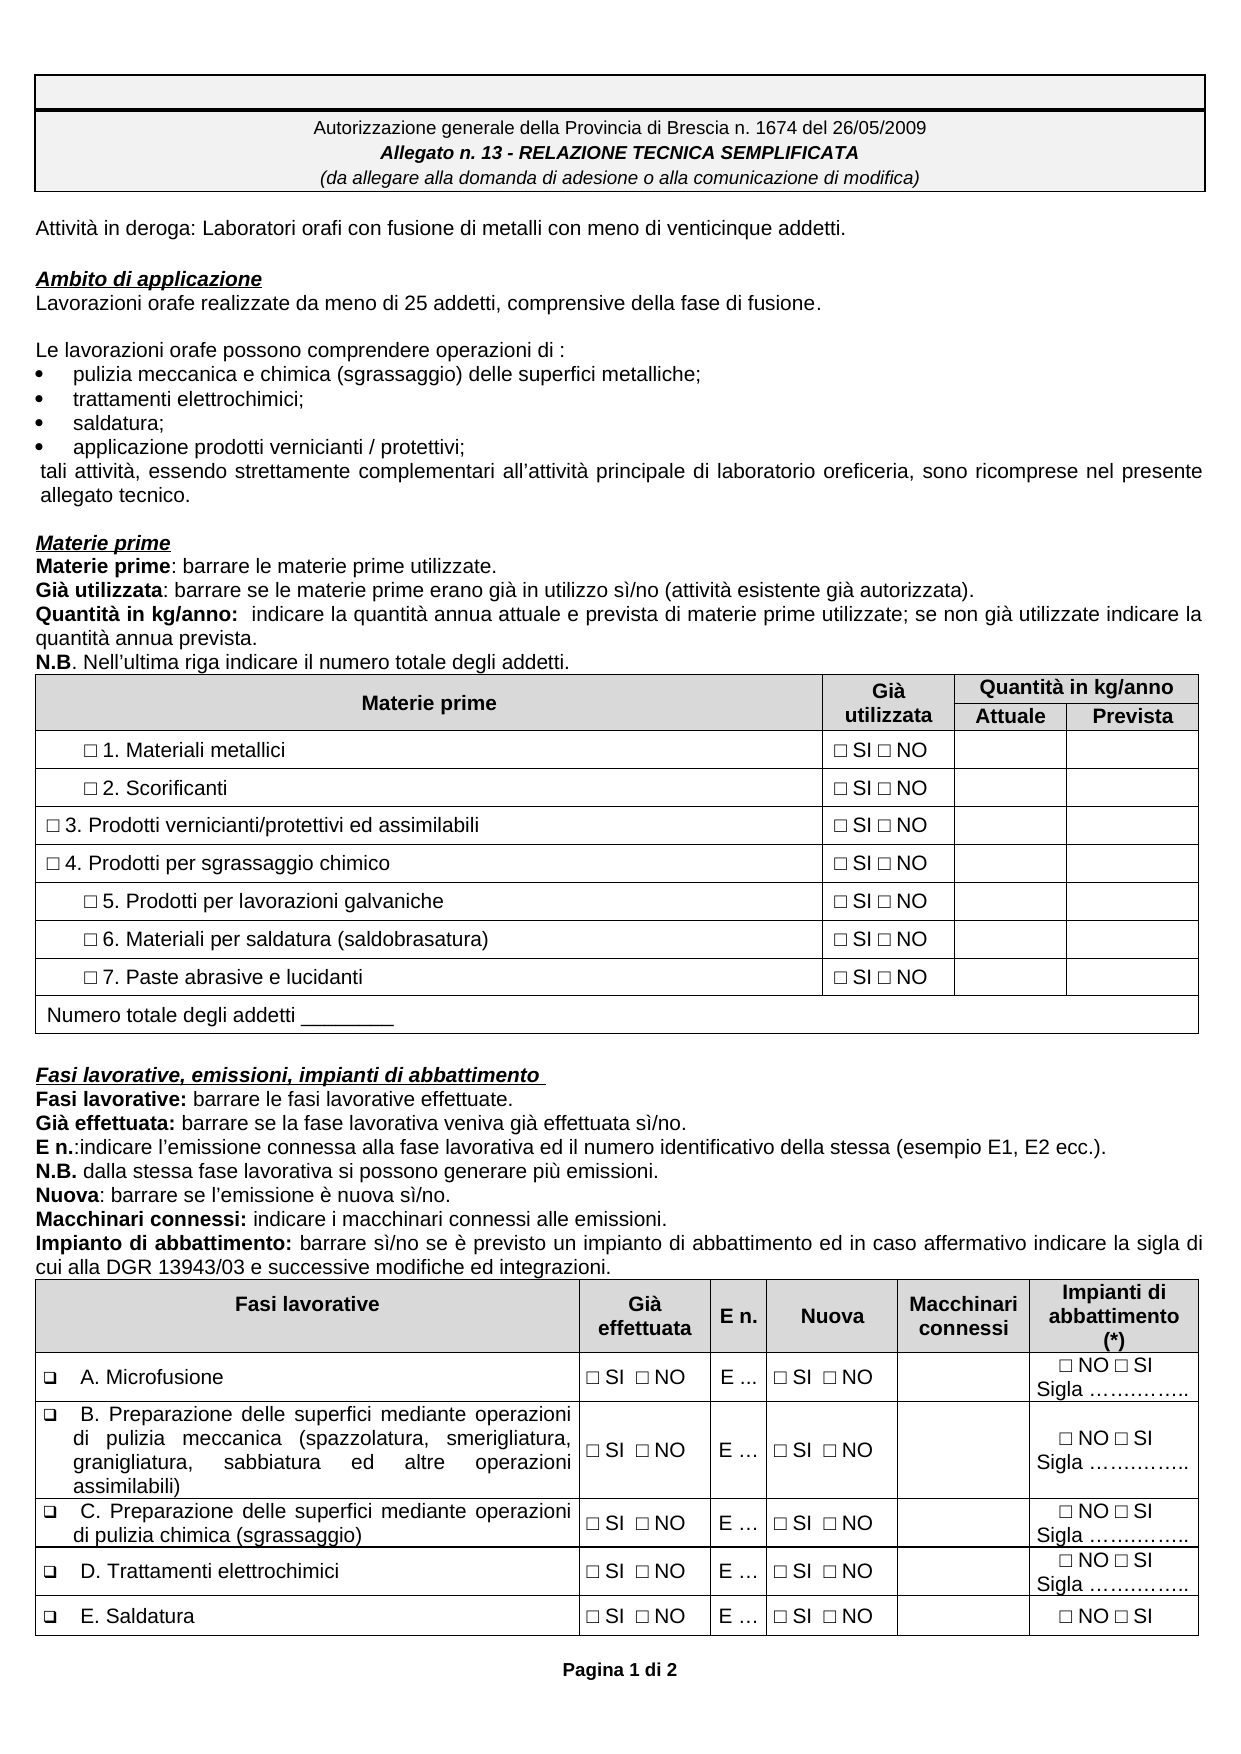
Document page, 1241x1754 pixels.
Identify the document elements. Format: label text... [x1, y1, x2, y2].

table_cell [898, 1402, 1029, 1497]
list applicazione prodotti vernicianti / protettivi; [35, 434, 1204, 458]
list pulizia meccanica e chimica (sgrassaggio) delle superfici metalliche; [35, 362, 1204, 386]
table_cell □ NO □ SI Sigla …….…….. [1030, 1499, 1198, 1546]
table_cell □ 1. Materiali metallici [36, 731, 822, 768]
table_cell [955, 769, 1066, 806]
table_cell [955, 807, 1066, 844]
table_header Macchinari connessi [898, 1280, 1029, 1352]
table_cell C. Preparazione delle superfici mediante operazioni di pulizia chimica (sgrassaggio) [36, 1499, 579, 1546]
table_cell E. Saldatura [36, 1596, 579, 1635]
table_cell □ NO □ SI Sigla …….…….. [1030, 1402, 1198, 1497]
table_header Già effettuata [580, 1280, 710, 1352]
table_cell E … [711, 1548, 766, 1595]
text N.B. dalla stessa fase lavorativa si possono generare più emissioni. [35, 1159, 1204, 1183]
table_cell □ SI □ NO [823, 731, 954, 768]
text Le lavorazioni orafe possono comprendere operazioni di : [35, 338, 1204, 362]
table_header Materie prime [36, 675, 822, 730]
text Allegato n. 13 - RELAZIONE TECNICA SEMPLIFICATA [36, 138, 1204, 160]
text Autorizzazione generale della Provincia di Brescia n. 1674 del 26/05/2009 [36, 112, 1204, 138]
table_cell [955, 921, 1066, 957]
text Nuova: barrare se l’emissione è nuova sì/no. [35, 1183, 1204, 1207]
table_cell □ SI □ NO [823, 883, 954, 919]
table_cell □ SI □ NO [823, 959, 954, 995]
table_cell Attuale [955, 704, 1066, 730]
text N.B. Nell’ultima riga indicare il numero totale degli addetti. [35, 650, 1204, 674]
list saldatura; [35, 410, 1204, 434]
text (da allegare alla domanda di adesione o alla comunicazione di modifica) [36, 160, 1204, 191]
table_cell □ NO □ SI Sigla …….…….. [1030, 1353, 1198, 1401]
subtitle Materie prime [35, 530, 1204, 554]
table_cell [1067, 921, 1198, 957]
table_cell [1067, 959, 1198, 995]
text Quantità in kg/anno: indicare la quantità annua attuale e prevista di materie prime utilizzate; se non già utilizzate indicare la quantità annua prevista. [35, 602, 1204, 650]
table_header Impianti di abbattimento (*) [1030, 1280, 1198, 1352]
table_cell □ 4. Prodotti per sgrassaggio chimico [36, 845, 822, 882]
table_cell A. Microfusione [36, 1353, 579, 1401]
table_header E n. [711, 1280, 766, 1352]
table_cell [1067, 845, 1198, 882]
table_cell [898, 1548, 1029, 1595]
table_cell [1067, 883, 1198, 919]
table_cell □ 6. Materiali per saldatura (saldobrasatura) [36, 921, 822, 957]
text tali attività, essendo strettamente complementari all’attività principale di laboratorio oreficeria, sono ricomprese nel presente allegato tecnico. [40, 458, 1204, 506]
table_cell □ SI □ NO [580, 1548, 710, 1595]
table_header Fasi lavorative [36, 1280, 579, 1352]
subtitle Fasi lavorative, emissioni, impianti di abbattimento [35, 1063, 1204, 1087]
table_cell □ SI □ NO [767, 1499, 897, 1546]
table_cell [955, 845, 1066, 882]
table_cell □ NO □ SI Sigla …….…….. [1030, 1548, 1198, 1595]
table_cell [898, 1596, 1029, 1635]
table_cell [955, 959, 1066, 995]
table_cell □ NO □ SI [1030, 1596, 1198, 1635]
table_cell □ SI □ NO [580, 1402, 710, 1497]
table_cell □ SI □ NO [767, 1596, 897, 1635]
text Attività in deroga: Laboratori orafi con fusione di metalli con meno di venticinque addetti. [35, 216, 1204, 240]
table_cell [1067, 769, 1198, 806]
table_cell □ SI □ NO [823, 921, 954, 957]
table_cell □ SI □ NO [580, 1596, 710, 1635]
table_cell □ SI □ NO [767, 1353, 897, 1401]
subtitle Materie prime: barrare le materie prime utilizzate. [35, 554, 1204, 578]
text Già effettuata: barrare se la fase lavorativa veniva già effettuata sì/no. [35, 1111, 1204, 1135]
table_cell □ SI □ NO [823, 807, 954, 844]
table_cell [898, 1499, 1029, 1546]
table_cell [955, 883, 1066, 919]
table_cell E … [711, 1499, 766, 1546]
table_cell □ SI □ NO [580, 1353, 710, 1401]
table_header Nuova [767, 1280, 897, 1352]
subtitle Già utilizzata: barrare se le materie prime erano già in utilizzo sì/no (attività esistente già autorizzata). [35, 578, 1204, 602]
table_header Quantità in kg/anno [955, 675, 1198, 703]
table_cell [955, 731, 1066, 768]
table_cell □ SI □ NO [767, 1548, 897, 1595]
table_cell Prevista [1067, 704, 1198, 730]
table_cell D. Trattamenti elettrochimici [36, 1548, 579, 1595]
table_cell □ 7. Paste abrasive e lucidanti [36, 959, 822, 995]
table_cell □ SI □ NO [823, 769, 954, 806]
table_cell □ 3. Prodotti vernicianti/protettivi ed assimilabili [36, 807, 822, 844]
text E n.:indicare l’emissione connessa alla fase lavorativa ed il numero identificativo della stessa (esempio E1, E2 ecc.). [35, 1135, 1204, 1159]
table_cell E ... [711, 1353, 766, 1401]
table_cell B. Preparazione delle superfici mediante operazioni di pulizia meccanica (spazzolatura, smerigliatura, granigliatura, sabbiatura ed altre operazioni assimilabili) [36, 1402, 579, 1497]
table_cell [898, 1353, 1029, 1401]
text Macchinari connessi: indicare i macchinari connessi alle emissioni. [35, 1207, 1204, 1231]
list trattamenti elettrochimici; [35, 386, 1204, 410]
table_cell □ 2. Scorificanti [36, 769, 822, 806]
table_cell □ SI □ NO [823, 845, 954, 882]
table_header Già utilizzata [823, 675, 954, 730]
text Impianto di abbattimento: barrare sì/no se è previsto un impianto di abbattimento ed in caso affermativo indicare la sigla di cui alla DGR 13943/03 e successive modifiche ed integrazioni. [35, 1231, 1204, 1279]
table_cell [1067, 807, 1198, 844]
text Fasi lavorative: barrare le fasi lavorative effettuate. [35, 1087, 1204, 1111]
text Lavorazioni orafe realizzate da meno di 25 addetti, comprensive della fase di fusione. [35, 290, 1204, 314]
table_cell Numero totale degli addetti ________ [36, 996, 1198, 1033]
subtitle Ambito di applicazione [35, 266, 1204, 290]
table_cell □ SI □ NO [767, 1402, 897, 1497]
table_cell □ 5. Prodotti per lavorazioni galvaniche [36, 883, 822, 919]
table_cell E … [711, 1402, 766, 1497]
table_cell [1067, 731, 1198, 768]
table_cell E … [711, 1596, 766, 1635]
table_cell □ SI □ NO [580, 1499, 710, 1546]
